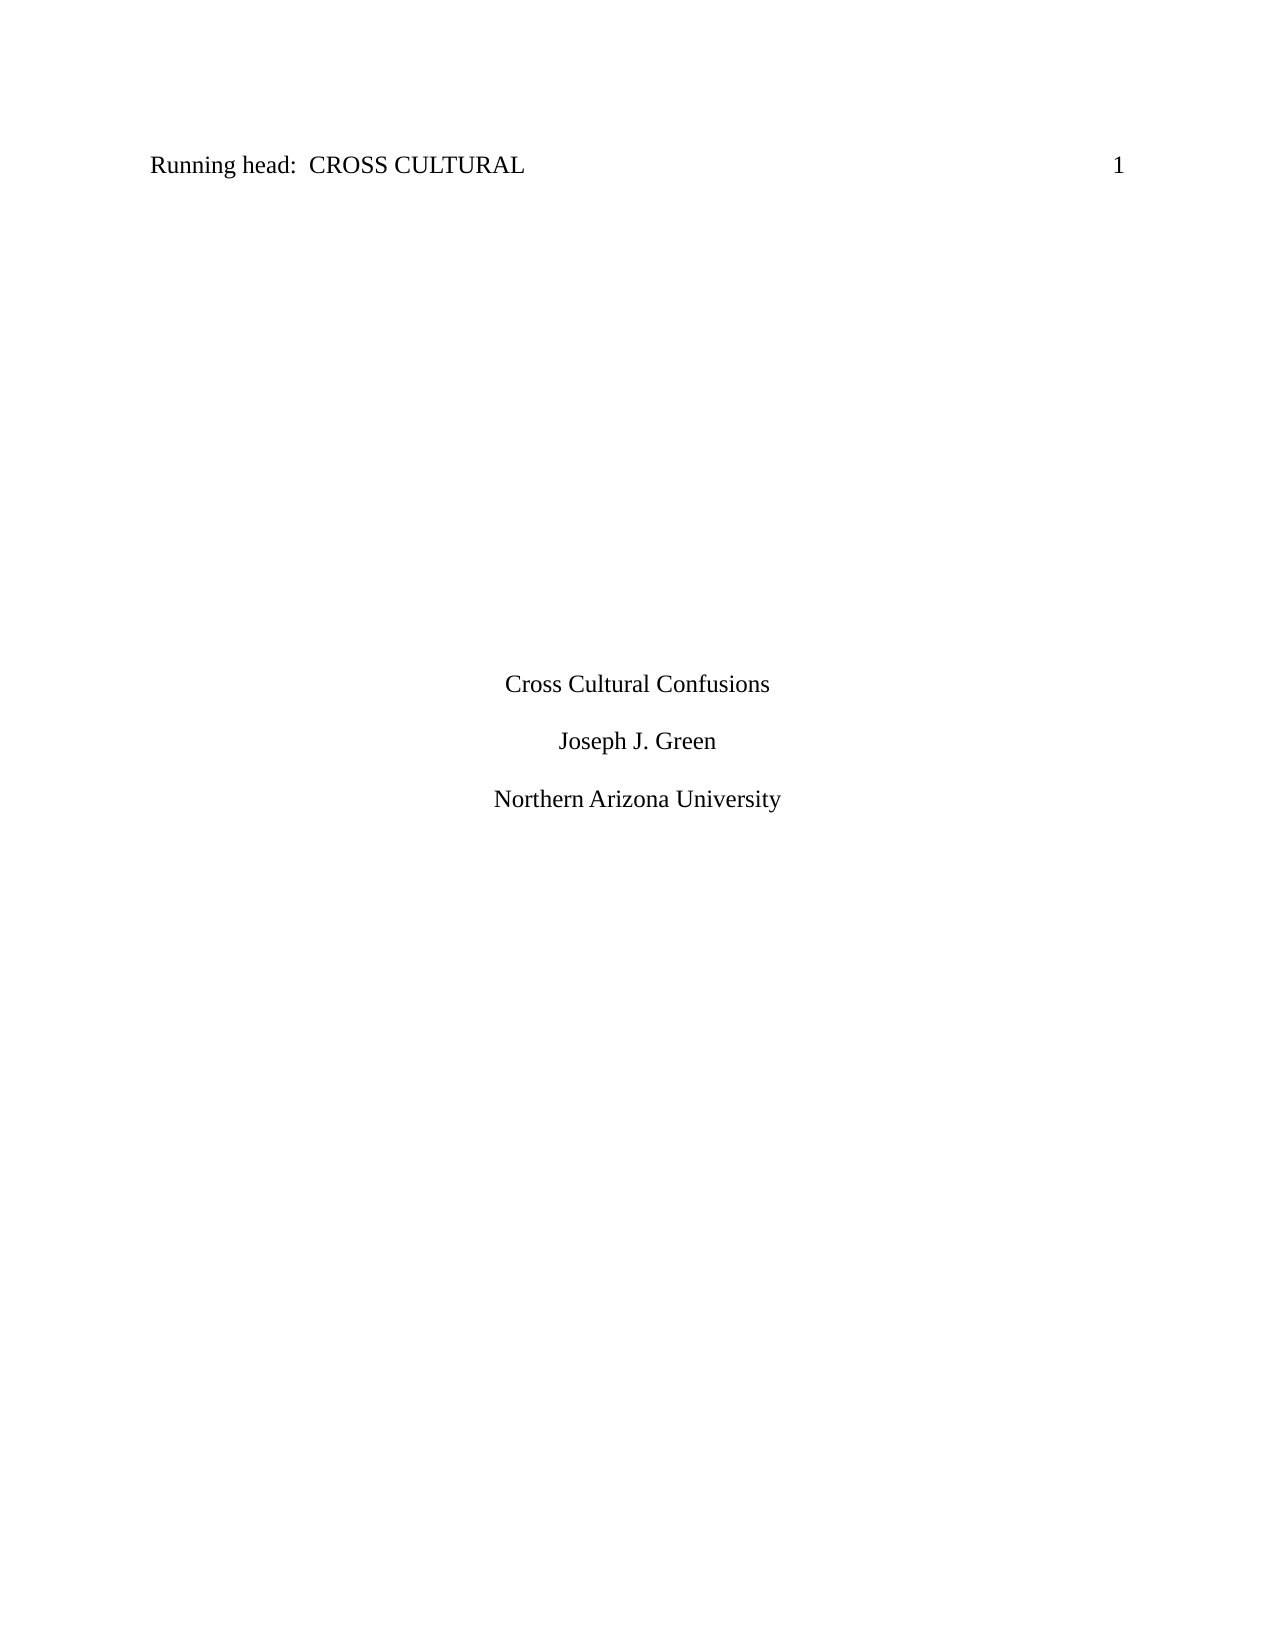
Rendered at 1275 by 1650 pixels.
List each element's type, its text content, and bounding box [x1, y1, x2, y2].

text Joseph J. Green [150, 726, 1125, 755]
text Cross Cultural Confusions [150, 669, 1125, 697]
text Northern Arizona University [150, 784, 1125, 812]
